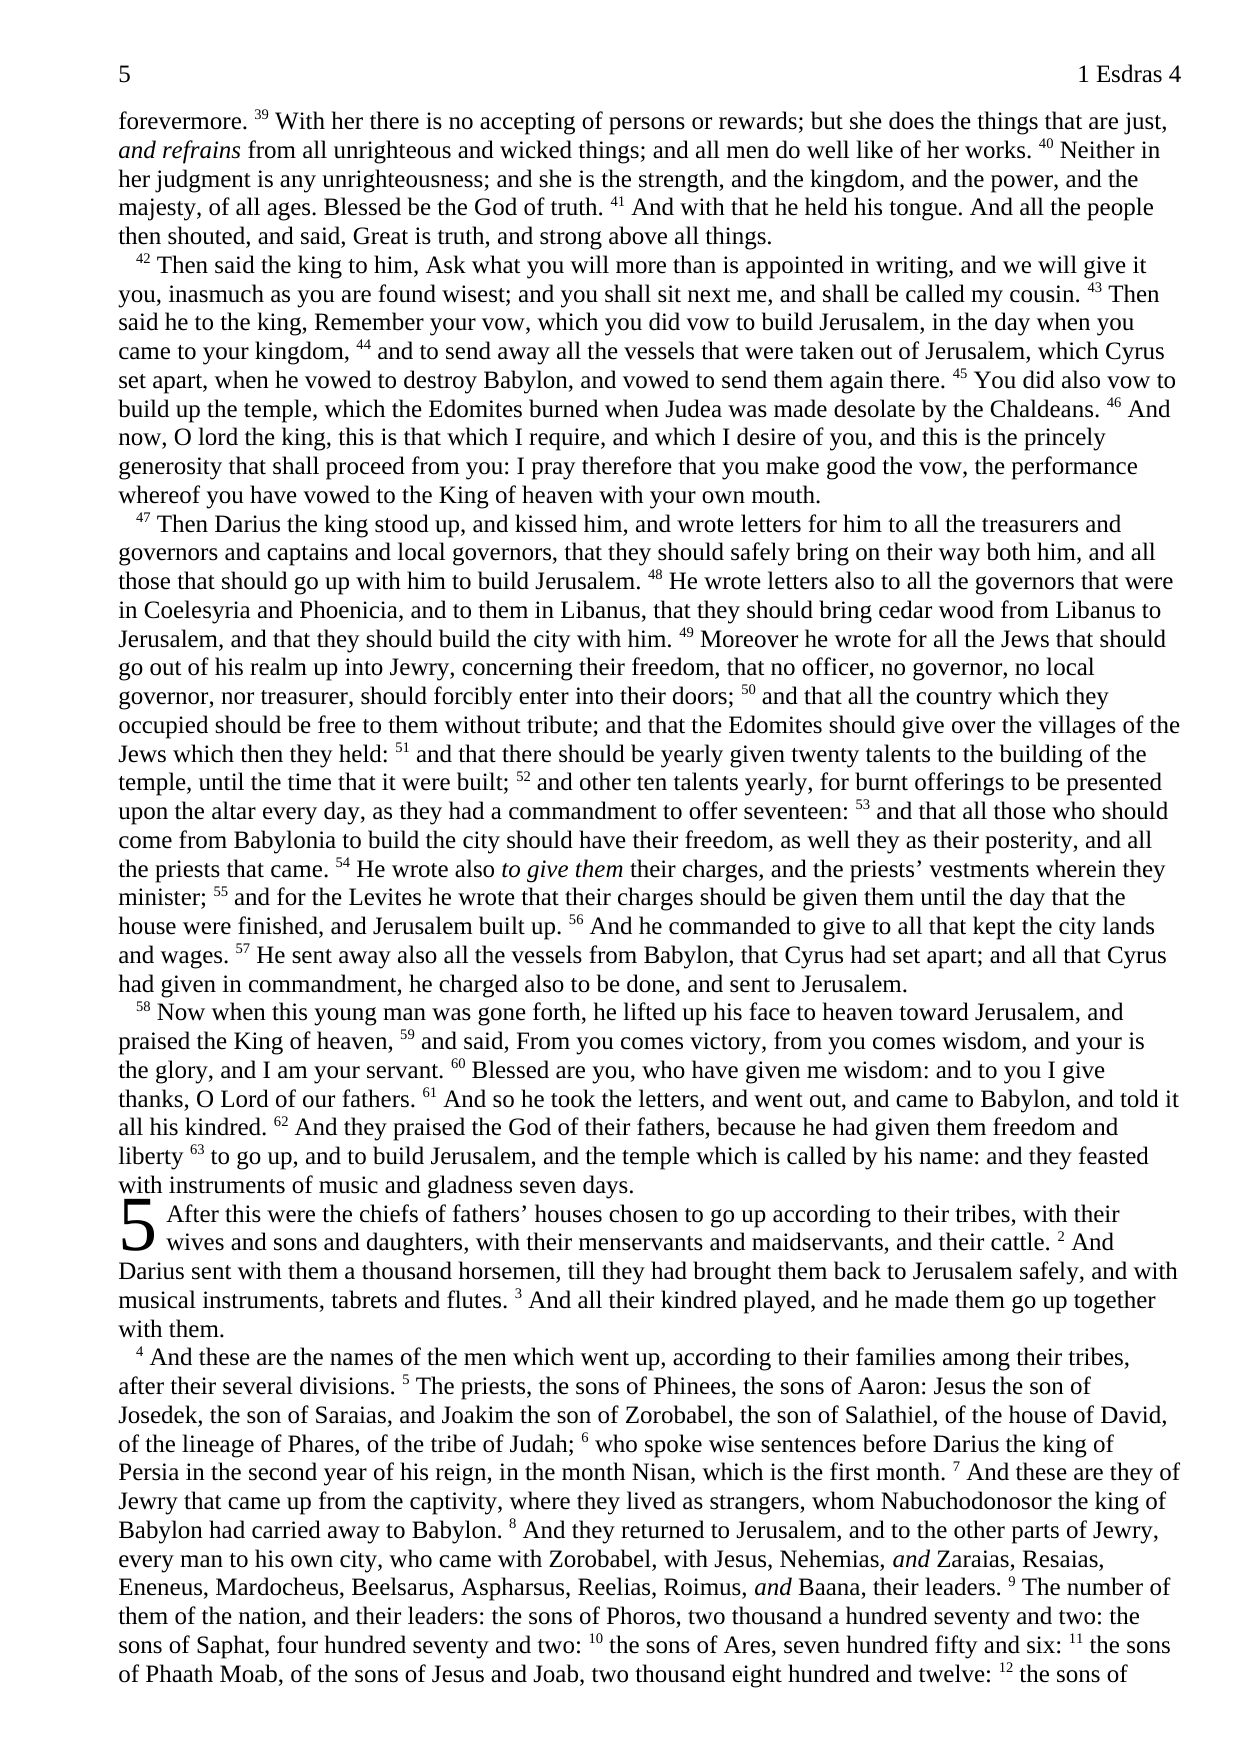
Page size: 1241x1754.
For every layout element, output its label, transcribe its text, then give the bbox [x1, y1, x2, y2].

text 47 Then Darius the king stood up, and kissed him, and wrote letters for him to all the treasurers and governors and captains and local governors, that they should safely bring on their way both him, and all those that should go up with him to build Jerusalem. 48 He wrote letters also to all the governors that were in Coelesyria and Phoenicia, and to them in Libanus, that they should bring cedar wood from Libanus to Jerusalem, and that they should build the city with him. 49 Moreover he wrote for all the Jews that should go out of his realm up into Jewry, concerning their freedom, that no officer, no governor, no local governor, nor treasurer, should forcibly enter into their doors; 50 and that all the country which they occupied should be free to them without tribute; and that the Edomites should give over the villages of the Jews which then they held: 51 and that there should be yearly given twenty talents to the building of the temple, until the time that it were built; 52 and other ten talents yearly, for burnt offerings to be presented upon the altar every day, as they had a commandment to offer seventeen: 53 and that all those who should come from Babylonia to build the city should have their freedom, as well they as their posterity, and all the priests that came. 54 He wrote also to give them their charges, and the priests’ vestments wherein they minister; 55 and for the Levites he wrote that their charges should be given them until the day that the house were finished, and Jerusalem built up. 56 And he commanded to give to all that kept the city lands and wages. 57 He sent away also all the vessels from Babylon, that Cyrus had set apart; and all that Cyrus had given in commandment, he charged also to be done, and sent to Jerusalem. [118, 509, 1181, 997]
text 4 And these are the names of the men which went up, according to their families among their tribes, after their several divisions. 5 The priests, the sons of Phinees, the sons of Aaron: Jesus the son of Josedek, the son of Saraias, and Joakim the son of Zorobabel, the son of Salathiel, of the house of David, of the lineage of Phares, of the tribe of Judah; 6 who spoke wise sentences before Darius the king of Persia in the second year of his reign, in the month Nisan, which is the first month. 7 And these are they of Jewry that came up from the captivity, where they lived as strangers, whom Nabuchodonosor the king of Babylon had carried away to Babylon. 8 And they returned to Jerusalem, and to the other parts of Jewry, every man to his own city, who came with Zorobabel, with Jesus, Nehemias, and Zaraias, Resaias, Eneneus, Mardocheus, Beelsarus, Aspharsus, Reelias, Roimus, and Baana, their leaders. 9 The number of them of the nation, and their leaders: the sons of Phoros, two thousand a hundred seventy and two: the sons of Saphat, four hundred seventy and two: 10 the sons of Ares, seven hundred fifty and six: 11 the sons of Phaath Moab, of the sons of Jesus and Joab, two thousand eight hundred and twelve: 12 the sons of [118, 1342, 1181, 1687]
text 42 Then said the king to him, Ask what you will more than is appointed in writing, and we will give it you, inasmuch as you are found wisest; and you shall sit next me, and shall be called my cousin. 43 Then said he to the king, Remember your vow, which you did vow to build Jerusalem, in the day when you came to your kingdom, 44 and to send away all the vessels that were taken out of Jerusalem, which Cyrus set apart, when he vowed to destroy Babylon, and vowed to send them again there. 45 You did also vow to build up the temple, which the Edomites burned when Judea was made desolate by the Chaldeans. 46 And now, O lord the king, this is that which I require, and which I desire of you, and this is the princely generosity that shall proceed from you: I pray therefore that you make good the vow, the performance whereof you have vowed to the King of heaven with your own mouth. [118, 250, 1181, 509]
text 58 Now when this young man was gone forth, he lifted up his face to heaven toward Jerusalem, and praised the King of heaven, 59 and said, From you comes victory, from you comes wisdom, and your is the glory, and I am your servant. 60 Blessed are you, who have given me wisdom: and to you I give thanks, O Lord of our fathers. 61 And so he took the letters, and went out, and came to Babylon, and told it all his kindred. 62 And they praised the God of their fathers, because he had given them freedom and liberty 63 to go up, and to build Jerusalem, and the temple which is called by his name: and they feasted with instruments of music and gladness seven days. [118, 997, 1181, 1199]
text forevermore. 39 With her there is no accepting of persons or rewards; but she does the things that are just, and refrains from all unrighteous and wicked things; and all men do well like of her works. 40 Neither in her judgment is any unrighteousness; and she is the strength, and the kingdom, and the power, and the majesty, of all ages. Blessed be the God of truth. 41 And with that he held his tongue. And all the people then shouted, and said, Great is truth, and strong above all things. [118, 106, 1181, 250]
text 5After this were the chiefs of fathers’ houses chosen to go up according to their tribes, with their wives and sons and daughters, with their menservants and maidservants, and their cattle. 2 And Darius sent with them a thousand horsemen, till they had brought them back to Jerusalem safely, and with musical instruments, tabrets and flutes. 3 And all their kindred played, and he made them go up together with them. [118, 1199, 1181, 1342]
